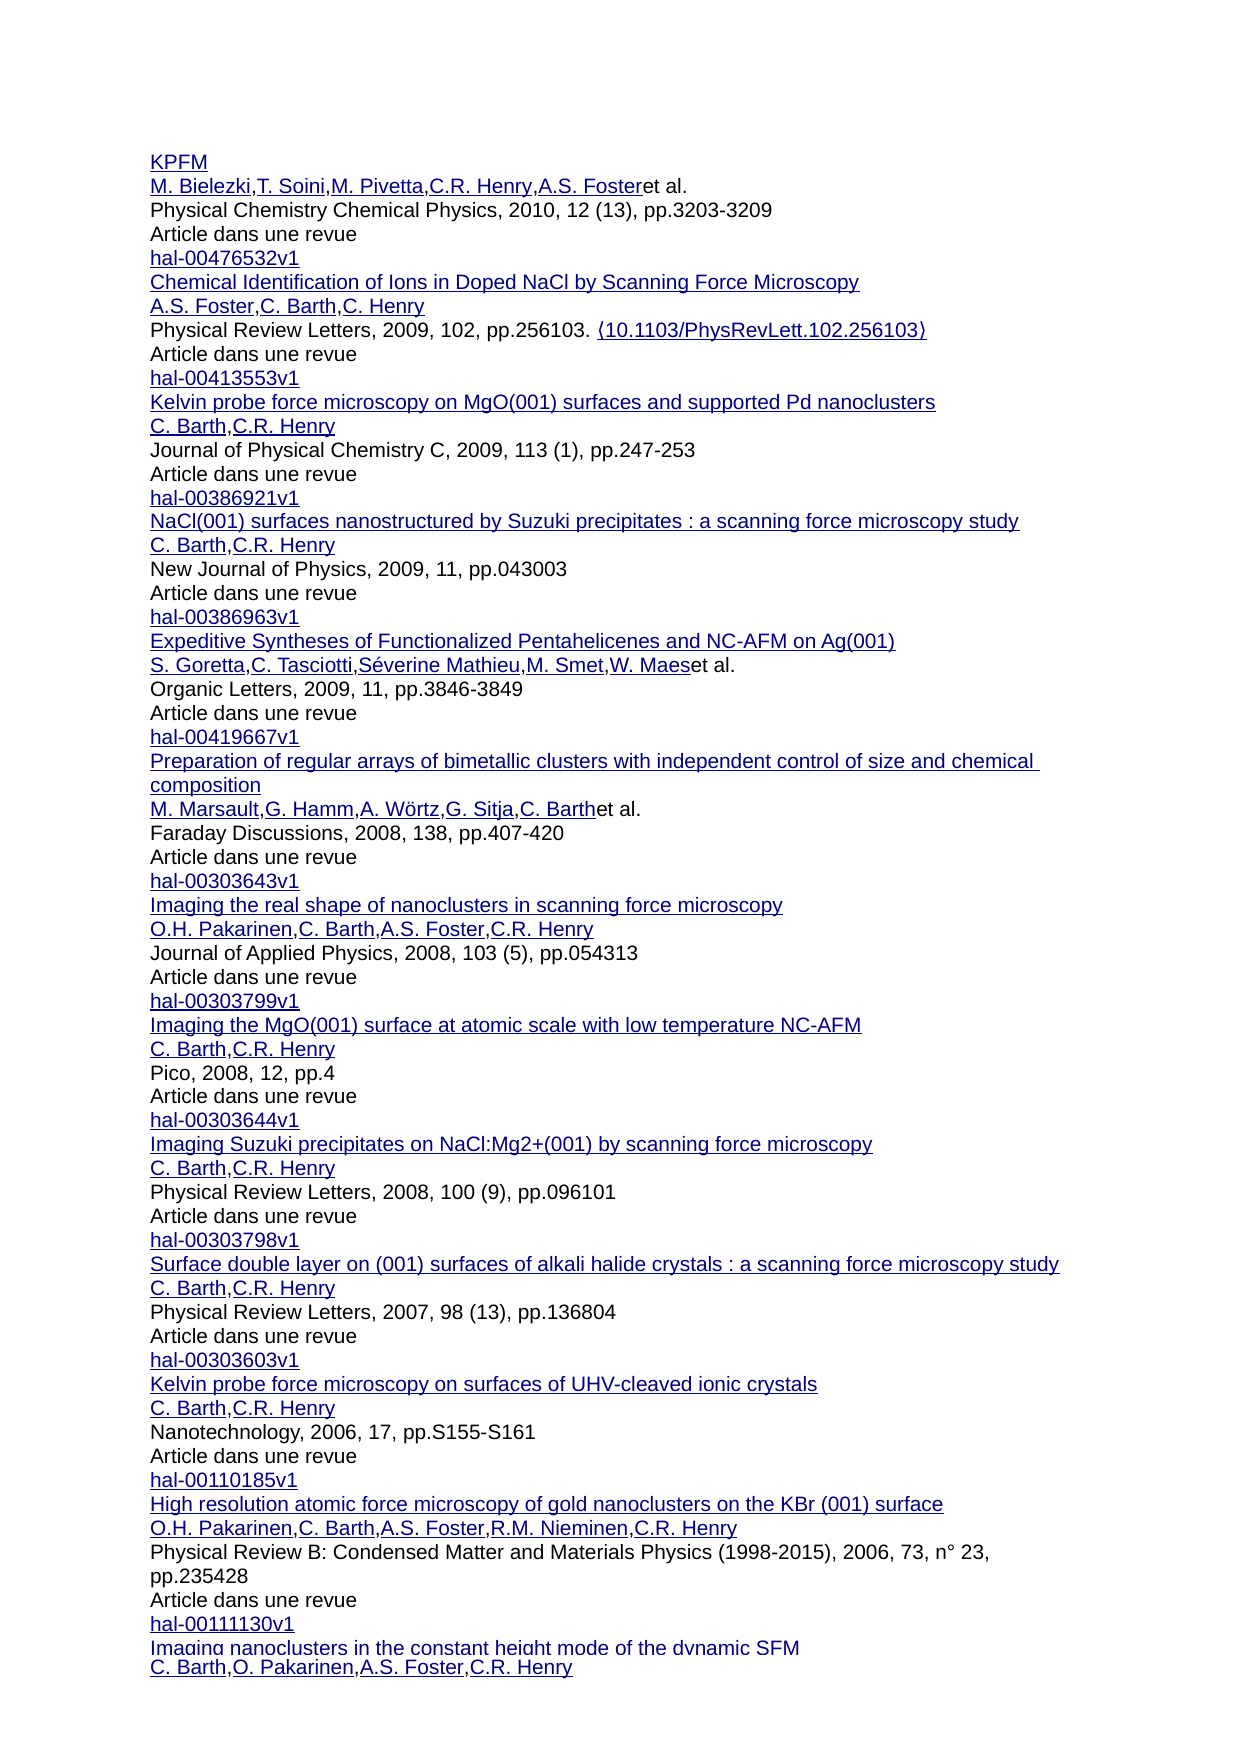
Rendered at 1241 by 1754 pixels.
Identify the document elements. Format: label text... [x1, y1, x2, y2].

table_cell Imaging nanoclusters in the constant height mode of the dynamic SFM C. Barth,O. Pakarinen,A.S. Foster,C.R. Henry [150, 1635, 1090, 1679]
table_cell Surface double layer on (001) surfaces of alkali halide crystals : a scanning force microscopy study C. Barth,C.R. Henry Physical Review Letters, 2007, 98 (13), pp.136804 Article dans une revue hal-00303603v1 [150, 1252, 1090, 1372]
table_cell High resolution atomic force microscopy of gold nanoclusters on the KBr (001) surface O.H. Pakarinen,C. Barth,A.S. Foster,R.M. Nieminen,C.R. Henry Physical Review B: Condensed Matter and Materials Physics (1998-2015), 2006, 73, n° 23, pp.235428 Article dans une revue hal-00111130v1 [150, 1492, 1090, 1635]
table_cell Expeditive Syntheses of Functionalized Pentahelicenes and NC-AFM on Ag(001) S. Goretta,C. Tasciotti,Séverine Mathieu,M. Smet,W. Maeset al. Organic Letters, 2009, 11, pp.3846-3849 Article dans une revue hal-00419667v1 [150, 629, 1090, 749]
table_cell Kelvin probe force microscopy on MgO(001) surfaces and supported Pd nanoclusters C. Barth,C.R. Henry Journal of Physical Chemistry C, 2009, 113 (1), pp.247-253 Article dans une revue hal-00386921v1 [150, 390, 1090, 509]
table_cell Topography and work function measurements of thin MgO(001) films on Ag(001) by nc-AFM and KPFM M. Bielezki,T. Soini,M. Pivetta,C.R. Henry,A.S. Fosteret al. Physical Chemistry Chemical Physics, 2010, 12 (13), pp.3203-3209 Article dans une revue hal-00476532v1 [150, 150, 1090, 270]
table_cell Preparation of regular arrays of bimetallic clusters with independent control of size and chemical composition M. Marsault,G. Hamm,A. Wörtz,G. Sitja,C. Barthet al. Faraday Discussions, 2008, 138, pp.407-420 Article dans une revue hal-00303643v1 [150, 749, 1090, 893]
table_cell Imaging Suzuki precipitates on NaCl:Mg2+(001) by scanning force microscopy C. Barth,C.R. Henry Physical Review Letters, 2008, 100 (9), pp.096101 Article dans une revue hal-00303798v1 [150, 1132, 1090, 1252]
table_cell Chemical Identification of Ions in Doped NaCl by Scanning Force Microscopy A.S. Foster,C. Barth,C. Henry Physical Review Letters, 2009, 102, pp.256103. ⟨10.1103/PhysRevLett.102.256103⟩ Article dans une revue hal-00413553v1 [150, 270, 1090, 389]
table_cell NaCl(001) surfaces nanostructured by Suzuki precipitates : a scanning force microscopy study C. Barth,C.R. Henry New Journal of Physics, 2009, 11, pp.043003 Article dans une revue hal-00386963v1 [150, 509, 1090, 629]
table_cell Kelvin probe force microscopy on surfaces of UHV-cleaved ionic crystals C. Barth,C.R. Henry Nanotechnology, 2006, 17, pp.S155-S161 Article dans une revue hal-00110185v1 [150, 1372, 1090, 1492]
table_cell Imaging the real shape of nanoclusters in scanning force microscopy O.H. Pakarinen,C. Barth,A.S. Foster,C.R. Henry Journal of Applied Physics, 2008, 103 (5), pp.054313 Article dans une revue hal-00303799v1 [150, 893, 1090, 1012]
table_cell Imaging the MgO(001) surface at atomic scale with low temperature NC-AFM C. Barth,C.R. Henry Pico, 2008, 12, pp.4 Article dans une revue hal-00303644v1 [150, 1013, 1090, 1132]
